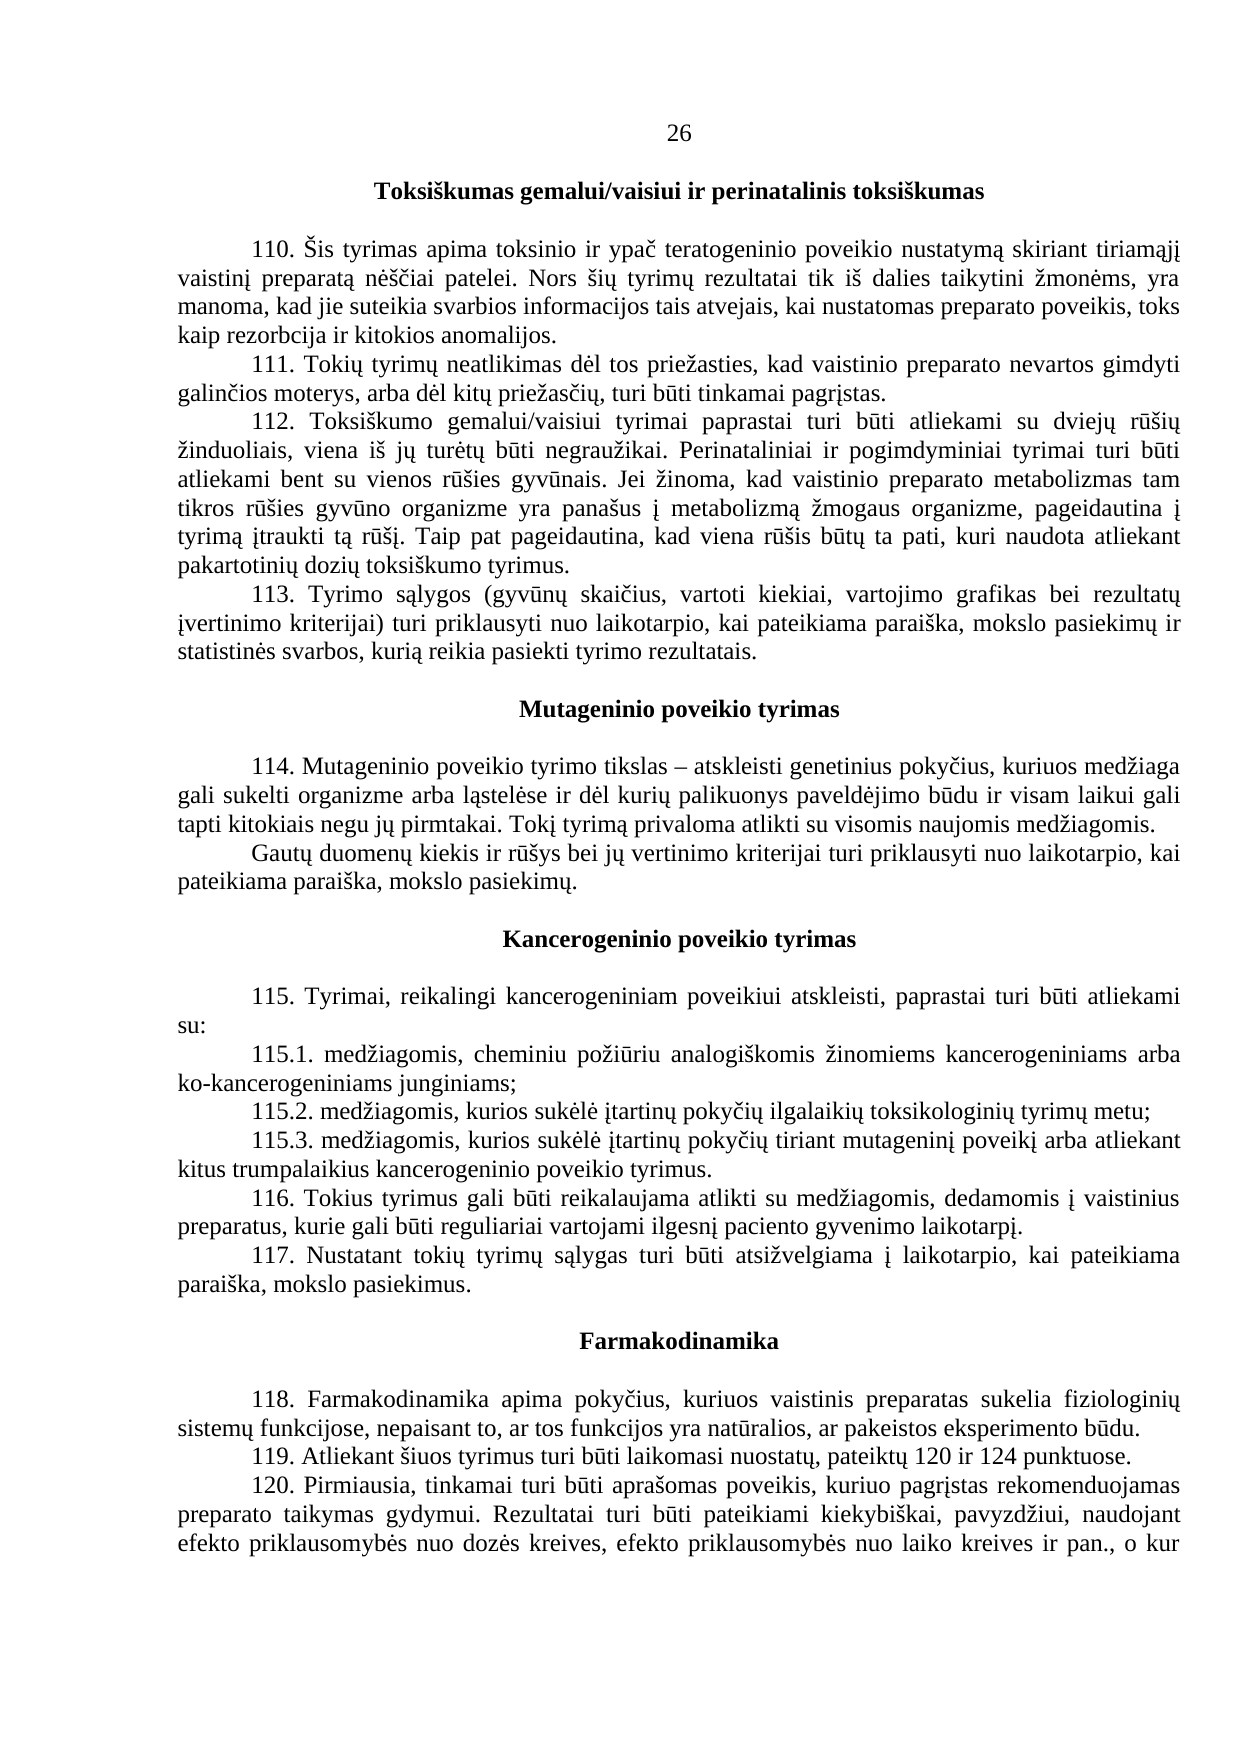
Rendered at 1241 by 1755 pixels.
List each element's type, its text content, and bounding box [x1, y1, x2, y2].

text 120. Pirmiausia, tinkamai turi būti aprašomas poveikis, kuriuo pagrįstas rekomenduojamas preparato taikymas gydymui. Rezultatai turi būti pateikiami kiekybiškai, pavyzdžiui, naudojant efekto priklausomybės nuo dozės kreives, efekto priklausomybės nuo laiko kreives ir pan., o kur [177, 1470, 1181, 1556]
text Gautų duomenų kiekis ir rūšys bei jų vertinimo kriterijai turi priklausyti nuo laikotarpio, kai pateikiama paraiška, mokslo pasiekimų. [177, 838, 1181, 895]
text 113. Tyrimo sąlygos (gyvūnų skaičius, vartoti kiekiai, vartojimo grafikas bei rezultatų įvertinimo kriterijai) turi priklausyti nuo laikotarpio, kai pateikiama paraiška, mokslo pasiekimų ir statistinės svarbos, kurią reikia pasiekti tyrimo rezultatais. [177, 579, 1181, 665]
text 115.2. medžiagomis, kurios sukėlė įtartinų pokyčių ilgalaikių toksikologinių tyrimų metu; [177, 1096, 1181, 1125]
text 115.3. medžiagomis, kurios sukėlė įtartinų pokyčių tiriant mutageninį poveikį arba atliekant kitus trumpalaikius kancerogeninio poveikio tyrimus. [177, 1125, 1181, 1183]
text 110. Šis tyrimas apima toksinio ir ypač teratogeninio poveikio nustatymą skiriant tiriamąjį vaistinį preparatą nėščiai patelei. Nors šių tyrimų rezultatai tik iš dalies taikytini žmonėms, yra manoma, kad jie suteikia svarbios informacijos tais atvejais, kai nustatomas preparato poveikis, toks kaip rezorbcija ir kitokios anomalijos. [177, 234, 1181, 349]
text 119. Atliekant šiuos tyrimus turi būti laikomasi nuostatų, pateiktų 120 ir 124 punktuose. [177, 1441, 1181, 1470]
text Farmakodinamika [177, 1326, 1181, 1355]
text 115. Tyrimai, reikalingi kancerogeniniam poveikiui atskleisti, paprastai turi būti atliekami su: [177, 981, 1181, 1039]
text 117. Nustatant tokių tyrimų sąlygas turi būti atsižvelgiama į laikotarpio, kai pateikiama paraiška, mokslo pasiekimus. [177, 1240, 1181, 1298]
text Mutageninio poveikio tyrimas [177, 694, 1181, 723]
text Kancerogeninio poveikio tyrimas [177, 924, 1181, 953]
text 116. Tokius tyrimus gali būti reikalaujama atlikti su medžiagomis, dedamomis į vaistinius preparatus, kurie gali būti reguliariai vartojami ilgesnį paciento gyvenimo laikotarpį. [177, 1183, 1181, 1240]
text Toksiškumas gemalui/vaisiui ir perinatalinis toksiškumas [177, 176, 1181, 205]
text 112. Toksiškumo gemalui/vaisiui tyrimai paprastai turi būti atliekami su dviejų rūšių žinduoliais, viena iš jų turėtų būti negraužikai. Perinataliniai ir pogimdyminiai tyrimai turi būti atliekami bent su vienos rūšies gyvūnais. Jei žinoma, kad vaistinio preparato metabolizmas tam tikros rūšies gyvūno organizme yra panašus į metabolizmą žmogaus organizme, pageidautina į tyrimą įtraukti tą rūšį. Taip pat pageidautina, kad viena rūšis būtų ta pati, kuri naudota atliekant pakartotinių dozių toksiškumo tyrimus. [177, 406, 1181, 579]
text 115.1. medžiagomis, cheminiu požiūriu analogiškomis žinomiems kancerogeniniams arba ko-kancerogeniniams junginiams; [177, 1039, 1181, 1096]
text 118. Farmakodinamika apima pokyčius, kuriuos vaistinis preparatas sukelia fiziologinių sistemų funkcijose, nepaisant to, ar tos funkcijos yra natūralios, ar pakeistos eksperimento būdu. [177, 1384, 1181, 1441]
text 111. Tokių tyrimų neatlikimas dėl tos priežasties, kad vaistinio preparato nevartos gimdyti galinčios moterys, arba dėl kitų priežasčių, turi būti tinkamai pagrįstas. [177, 349, 1181, 406]
text 114. Mutageninio poveikio tyrimo tikslas – atskleisti genetinius pokyčius, kuriuos medžiaga gali sukelti organizme arba ląstelėse ir dėl kurių palikuonys paveldėjimo būdu ir visam laikui gali tapti kitokiais negu jų pirmtakai. Tokį tyrimą privaloma atlikti su visomis naujomis medžiagomis. [177, 751, 1181, 838]
